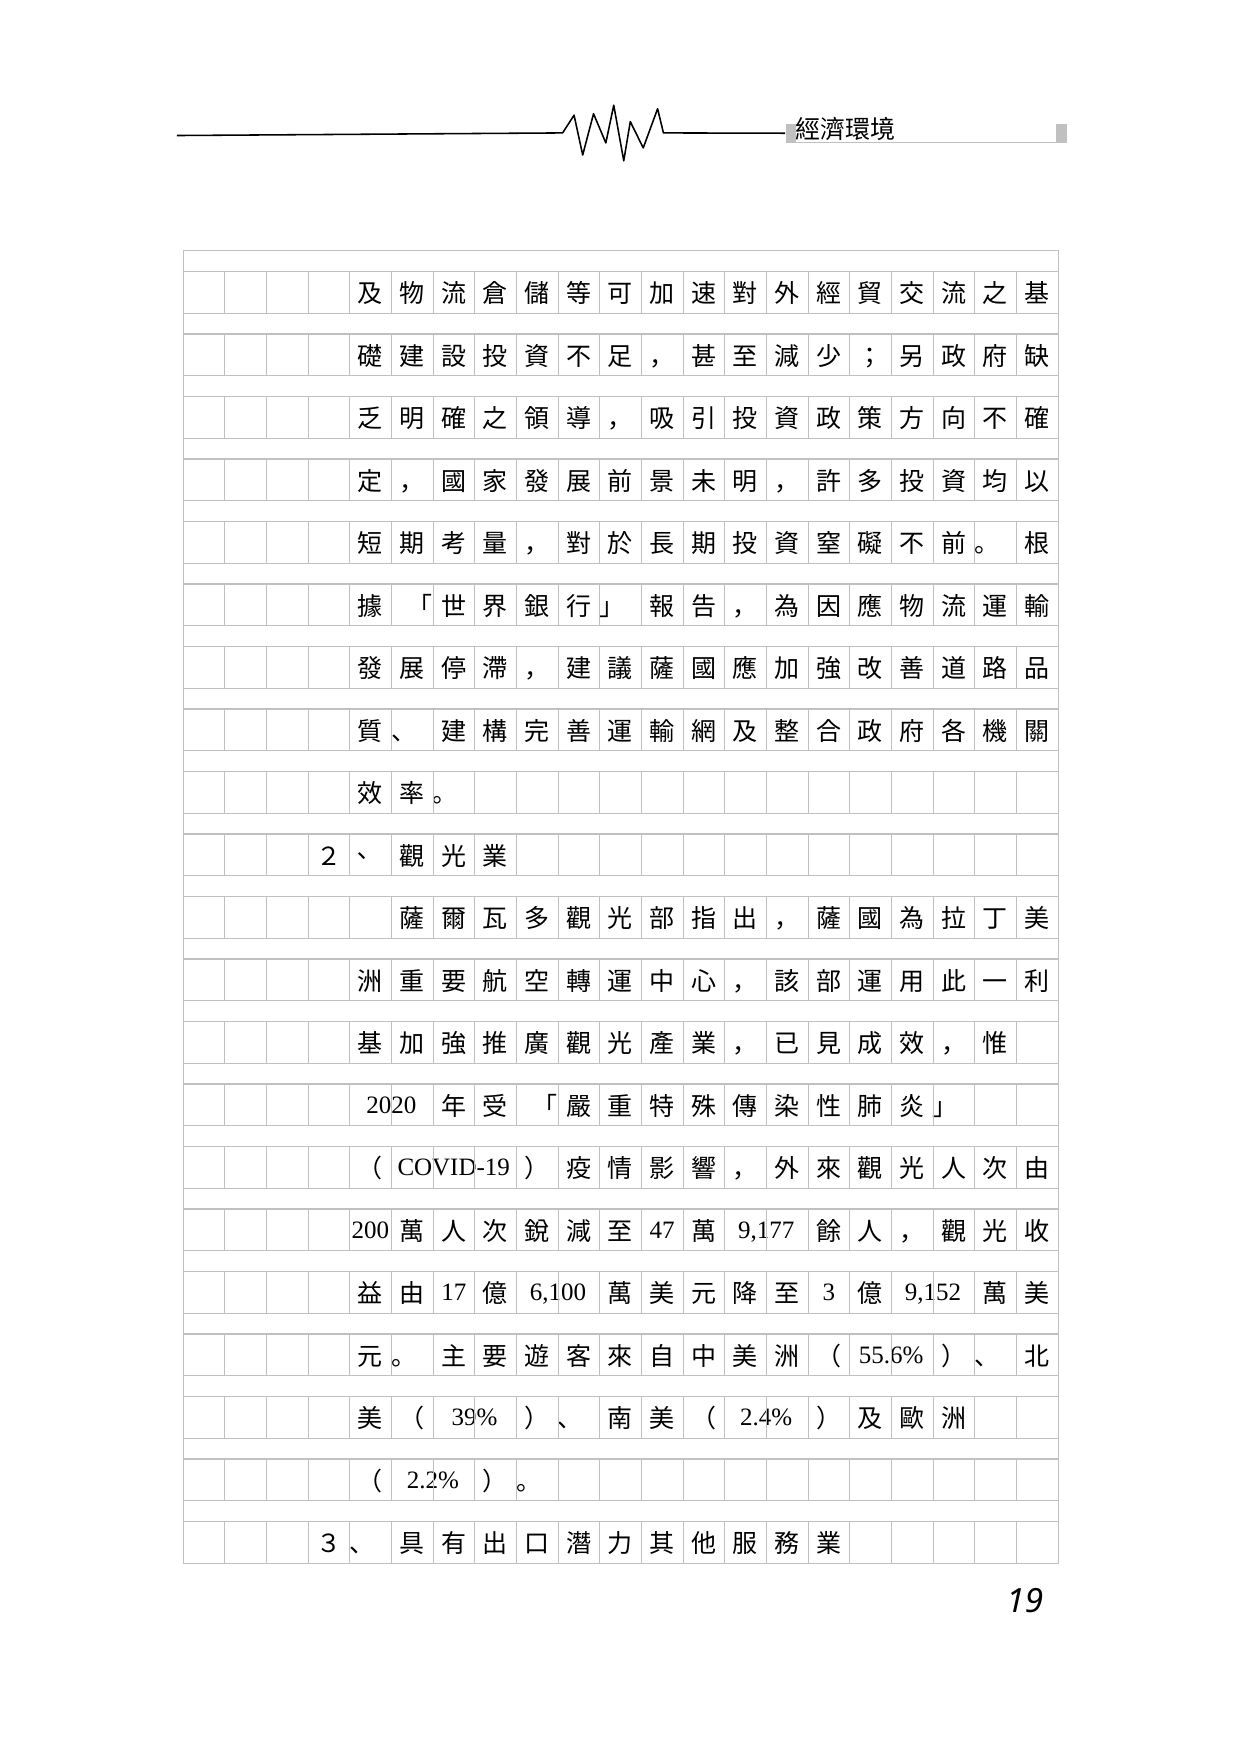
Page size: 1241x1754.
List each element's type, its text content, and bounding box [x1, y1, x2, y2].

text 薩爾瓦多觀光部指出，薩國為拉丁美洲重要航空轉運中心，該部運用此一利基加強推廣觀光產業，已見成效，惟2020年受「嚴重特殊傳染性肺炎」（COVID-19）疫情影響，外來觀光人次由200萬人次銳減至47萬9,177餘人，觀光收益由17億6,100萬美元降至3億9,152萬美元。主要遊客來自中美洲（55.6%）、北美（39%）、南美（2.4%）及歐洲（2.2%）。 [330, 1001, 1058, 1021]
text 有 [434, 1522, 474, 1563]
text 薩爾瓦多觀光部指出，薩國為拉丁美洲重要航空轉運中心，該部運用此一利基加強推廣觀光產業，已見成效，惟2020年受「嚴重特殊傳染性肺炎」（COVID-19）疫情影響，外來觀光人次由200萬人次銳減至47萬9,177餘人，觀光收益由17億6,100萬美元降至3億9,152萬美元。主要遊客來自中美洲（55.6%）、北美（39%）、南美（2.4%）及歐洲（2.2%）。 [330, 1064, 1058, 1083]
text 近年薩國對道路、交通、港口、機場及物流倉儲等可加速對外經貿交流之基礎建設投資不足，甚至減少；另政府缺乏明確之領導，吸引投資政策方向不確定，國家發展前景未明，許多投資均以短期考量，對於長期投資窒礙不前。根據「世界銀行」報告，為因應物流運輸發展停滯，建議薩國應加強改善道路品質、建構完善運輸網及整合政府各機關效率。 [330, 439, 1058, 458]
text [1017, 1522, 1058, 1563]
text [850, 1522, 891, 1563]
text 業 [475, 835, 516, 875]
text 力 [600, 1522, 641, 1563]
text 口 [517, 1522, 558, 1563]
text [600, 835, 641, 875]
text 薩爾瓦多觀光部指出，薩國為拉丁美洲重要航空轉運中心，該部運用此一利基加強推廣觀光產業，已見成效，惟2020年受「嚴重特殊傳染性肺炎」（COVID-19）疫情影響，外來觀光人次由200萬人次銳減至47萬9,177餘人，觀光收益由17億6,100萬美元降至3億9,152萬美元。主要遊客來自中美洲（55.6%）、北美（39%）、南美（2.4%）及歐洲（2.2%）。 [330, 876, 1058, 896]
text [1017, 835, 1058, 875]
text [281, 814, 1058, 833]
text 其 [642, 1522, 683, 1563]
text 潛 [559, 1522, 599, 1563]
text 觀 [392, 835, 433, 875]
text [934, 1522, 974, 1563]
text 薩爾瓦多觀光部指出，薩國為拉丁美洲重要航空轉運中心，該部運用此一利基加強推廣觀光產業，已見成效，惟2020年受「嚴重特殊傳染性肺炎」（COVID-19）疫情影響，外來觀光人次由200萬人次銳減至47萬9,177餘人，觀光收益由17億6,100萬美元降至3億9,152萬美元。主要遊客來自中美洲（55.6%）、北美（39%）、南美（2.4%）及歐洲（2.2%）。 [330, 1126, 1058, 1146]
text 、 [350, 1522, 391, 1563]
text 薩爾瓦多觀光部指出，薩國為拉丁美洲重要航空轉運中心，該部運用此一利基加強推廣觀光產業，已見成效，惟2020年受「嚴重特殊傳染性肺炎」（COVID-19）疫情影響，外來觀光人次由200萬人次銳減至47萬9,177餘人，觀光收益由17億6,100萬美元降至3億9,152萬美元。主要遊客來自中美洲（55.6%）、北美（39%）、南美（2.4%）及歐洲（2.2%）。 [330, 1376, 1058, 1396]
text 務 [767, 1522, 808, 1563]
text 光 [434, 835, 474, 875]
text 近年薩國對道路、交通、港口、機場及物流倉儲等可加速對外經貿交流之基礎建設投資不足，甚至減少；另政府缺乏明確之領導，吸引投資政策方向不確定，國家發展前景未明，許多投資均以短期考量，對於長期投資窒礙不前。根據「世界銀行」報告，為因應物流運輸發展停滯，建議薩國應加強改善道路品質、建構完善運輸網及整合政府各機關效率。 [330, 689, 1058, 708]
text [892, 1522, 933, 1563]
text [934, 835, 974, 875]
text 近年薩國對道路、交通、港口、機場及物流倉儲等可加速對外經貿交流之基礎建設投資不足，甚至減少；另政府缺乏明確之領導，吸引投資政策方向不確定，國家發展前景未明，許多投資均以短期考量，對於長期投資窒礙不前。根據「世界銀行」報告，為因應物流運輸發展停滯，建議薩國應加強改善道路品質、建構完善運輸網及整合政府各機關效率。 [330, 564, 1058, 583]
text [809, 835, 849, 875]
text 近年薩國對道路、交通、港口、機場及物流倉儲等可加速對外經貿交流之基礎建設投資不足，甚至減少；另政府缺乏明確之領導，吸引投資政策方向不確定，國家發展前景未明，許多投資均以短期考量，對於長期投資窒礙不前。根據「世界銀行」報告，為因應物流運輸發展停滯，建議薩國應加強改善道路品質、建構完善運輸網及整合政府各機關效率。 [330, 314, 1058, 333]
text 薩爾瓦多觀光部指出，薩國為拉丁美洲重要航空轉運中心，該部運用此一利基加強推廣觀光產業，已見成效，惟2020年受「嚴重特殊傳染性肺炎」（COVID-19）疫情影響，外來觀光人次由200萬人次銳減至47萬9,177餘人，觀光收益由17億6,100萬美元降至3億9,152萬美元。主要遊客來自中美洲（55.6%）、北美（39%）、南美（2.4%）及歐洲（2.2%）。 [330, 1314, 1058, 1333]
text 近年薩國對道路、交通、港口、機場及物流倉儲等可加速對外經貿交流之基礎建設投資不足，甚至減少；另政府缺乏明確之領導，吸引投資政策方向不確定，國家發展前景未明，許多投資均以短期考量，對於長期投資窒礙不前。根據「世界銀行」報告，為因應物流運輸發展停滯，建議薩國應加強改善道路品質、建構完善運輸網及整合政府各機關效率。 [330, 376, 1058, 396]
text [725, 835, 766, 875]
text [559, 835, 599, 875]
text 業 [809, 1522, 849, 1563]
text 他 [684, 1522, 724, 1563]
text 近年薩國對道路、交通、港口、機場及物流倉儲等可加速對外經貿交流之基礎建設投資不足，甚至減少；另政府缺乏明確之領導，吸引投資政策方向不確定，國家發展前景未明，許多投資均以短期考量，對於長期投資窒礙不前。根據「世界銀行」報告，為因應物流運輸發展停滯，建議薩國應加強改善道路品質、建構完善運輸網及整合政府各機關效率。 [330, 626, 1058, 646]
text [975, 835, 1016, 875]
text 近年薩國對道路、交通、港口、機場及物流倉儲等可加速對外經貿交流之基礎建設投資不足，甚至減少；另政府缺乏明確之領導，吸引投資政策方向不確定，國家發展前景未明，許多投資均以短期考量，對於長期投資窒礙不前。根據「世界銀行」報告，為因應物流運輸發展停滯，建議薩國應加強改善道路品質、建構完善運輸網及整合政府各機關效率。 [330, 751, 1058, 771]
text ３ [309, 1522, 349, 1563]
text 服 [725, 1522, 766, 1563]
text 薩爾瓦多觀光部指出，薩國為拉丁美洲重要航空轉運中心，該部運用此一利基加強推廣觀光產業，已見成效，惟2020年受「嚴重特殊傳染性肺炎」（COVID-19）疫情影響，外來觀光人次由200萬人次銳減至47萬9,177餘人，觀光收益由17億6,100萬美元降至3億9,152萬美元。主要遊客來自中美洲（55.6%）、北美（39%）、南美（2.4%）及歐洲（2.2%）。 [330, 939, 1058, 958]
text 出 [475, 1522, 516, 1563]
text 薩爾瓦多觀光部指出，薩國為拉丁美洲重要航空轉運中心，該部運用此一利基加強推廣觀光產業，已見成效，惟2020年受「嚴重特殊傳染性肺炎」（COVID-19）疫情影響，外來觀光人次由200萬人次銳減至47萬9,177餘人，觀光收益由17億6,100萬美元降至3億9,152萬美元。主要遊客來自中美洲（55.6%）、北美（39%）、南美（2.4%）及歐洲（2.2%）。 [330, 1189, 1058, 1208]
text 薩爾瓦多觀光部指出，薩國為拉丁美洲重要航空轉運中心，該部運用此一利基加強推廣觀光產業，已見成效，惟2020年受「嚴重特殊傳染性肺炎」（COVID-19）疫情影響，外來觀光人次由200萬人次銳減至47萬9,177餘人，觀光收益由17億6,100萬美元降至3億9,152萬美元。主要遊客來自中美洲（55.6%）、北美（39%）、南美（2.4%）及歐洲（2.2%）。 [330, 1439, 1058, 1458]
text 近年薩國對道路、交通、港口、機場及物流倉儲等可加速對外經貿交流之基礎建設投資不足，甚至減少；另政府缺乏明確之領導，吸引投資政策方向不確定，國家發展前景未明，許多投資均以短期考量，對於長期投資窒礙不前。根據「世界銀行」報告，為因應物流運輸發展停滯，建議薩國應加強改善道路品質、建構完善運輸網及整合政府各機關效率。 [330, 251, 1058, 271]
text 具 [392, 1522, 433, 1563]
text 、 [350, 835, 391, 875]
text [281, 1522, 308, 1563]
text [281, 1501, 1058, 1521]
text [892, 835, 933, 875]
text 近年薩國對道路、交通、港口、機場及物流倉儲等可加速對外經貿交流之基礎建設投資不足，甚至減少；另政府缺乏明確之領導，吸引投資政策方向不確定，國家發展前景未明，許多投資均以短期考量，對於長期投資窒礙不前。根據「世界銀行」報告，為因應物流運輸發展停滯，建議薩國應加強改善道路品質、建構完善運輸網及整合政府各機關效率。 [330, 501, 1058, 521]
text [517, 835, 558, 875]
text [281, 835, 308, 875]
text [642, 835, 683, 875]
text [684, 835, 724, 875]
text ２ [309, 835, 349, 875]
text [767, 835, 808, 875]
text [850, 835, 891, 875]
text [975, 1522, 1016, 1563]
text 薩爾瓦多觀光部指出，薩國為拉丁美洲重要航空轉運中心，該部運用此一利基加強推廣觀光產業，已見成效，惟2020年受「嚴重特殊傳染性肺炎」（COVID-19）疫情影響，外來觀光人次由200萬人次銳減至47萬9,177餘人，觀光收益由17億6,100萬美元降至3億9,152萬美元。主要遊客來自中美洲（55.6%）、北美（39%）、南美（2.4%）及歐洲（2.2%）。 [330, 1251, 1058, 1271]
